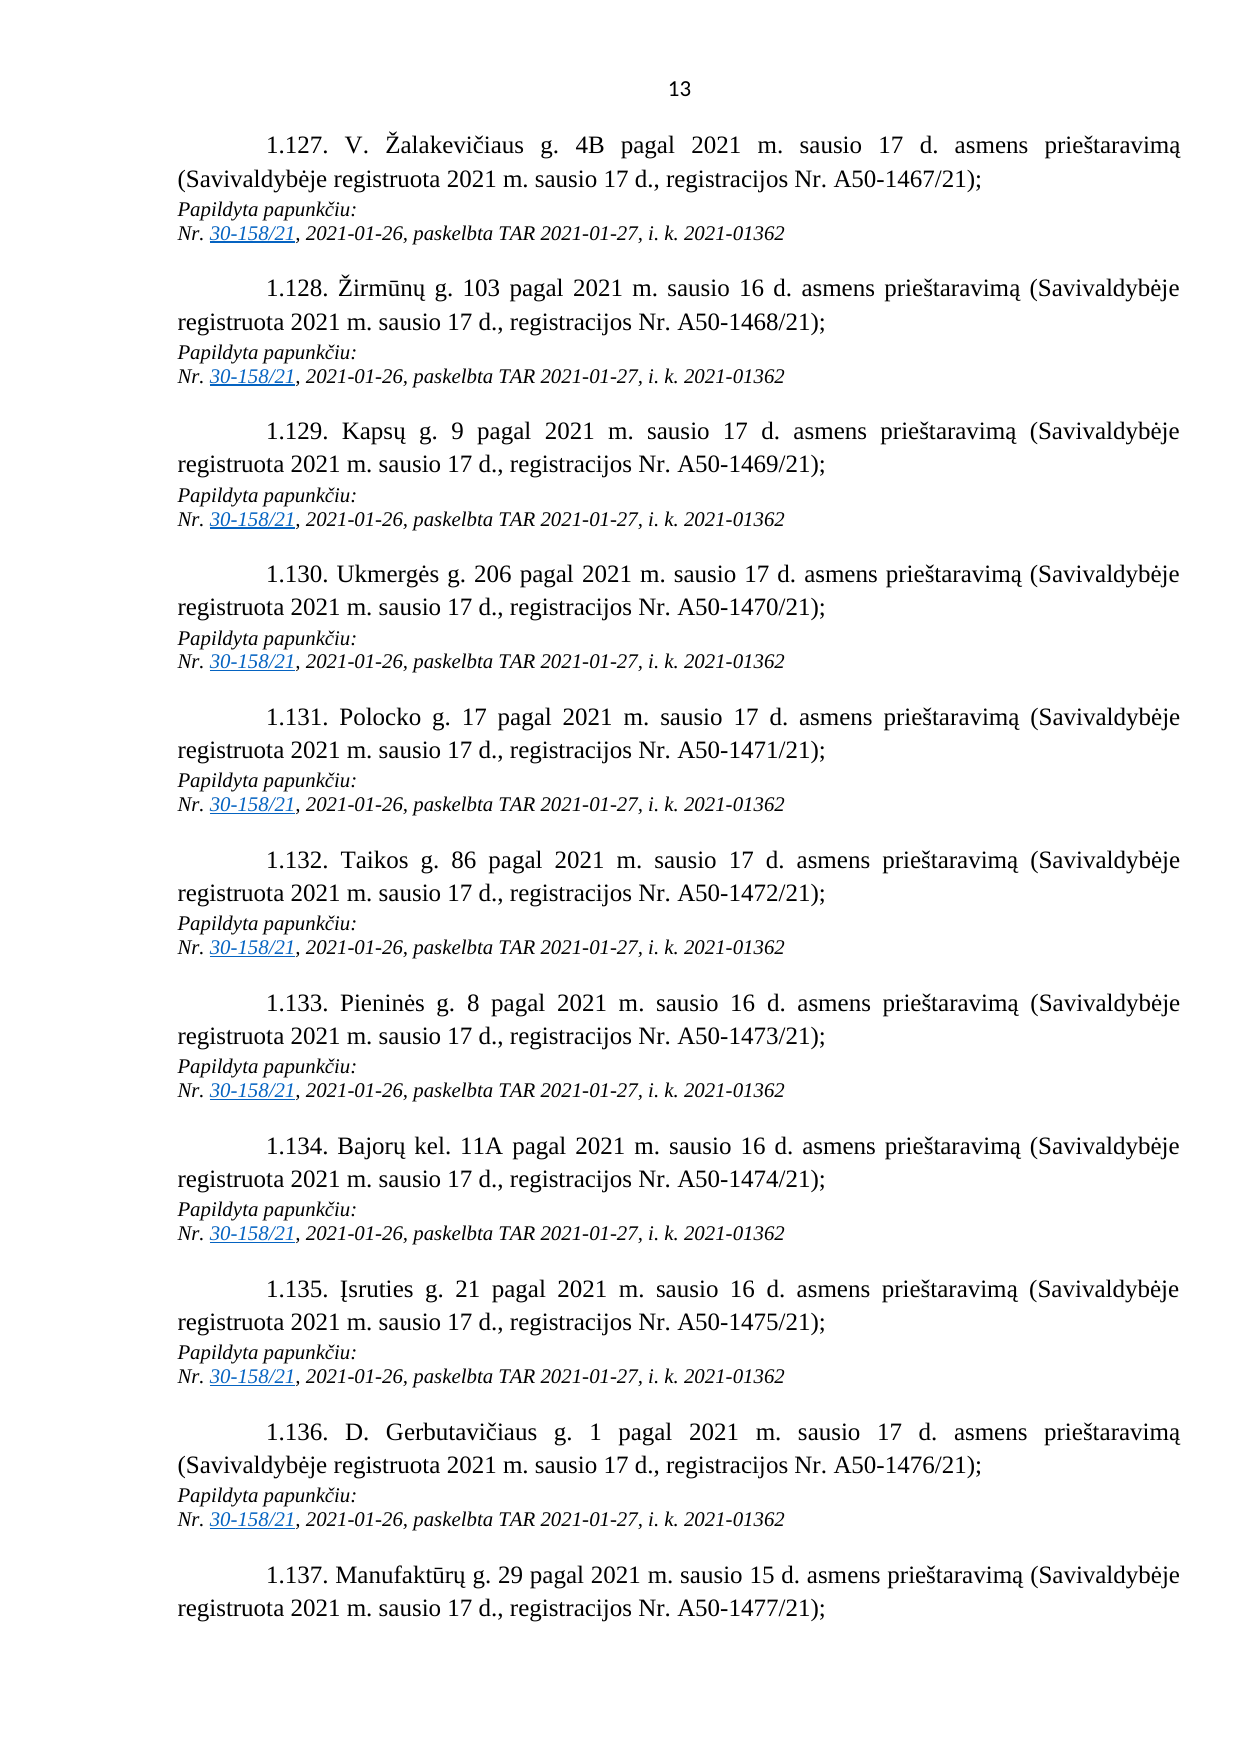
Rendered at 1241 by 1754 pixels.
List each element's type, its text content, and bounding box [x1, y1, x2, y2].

text Nr. 30-158/21, 2021-01-26, paskelbta TAR 2021-01-27, i. k. 2021-01362 [177, 1221, 1181, 1245]
text 1.130. Ukmergės g. 206 pagal 2021 m. sausio 17 d. asmens prieštaravimą (Savivaldybėje registruota 2021 m. sausio 17 d., registracijos Nr. A50-1470/21); [177, 559, 1181, 621]
text 1.136. D. Gerbutavičiaus g. 1 pagal 2021 m. sausio 17 d. asmens prieštaravimą (Savivaldybėje registruota 2021 m. sausio 17 d., registracijos Nr. A50-1476/21); [177, 1417, 1181, 1479]
text 1.135. Įsruties g. 21 pagal 2021 m. sausio 16 d. asmens prieštaravimą (Savivaldybėje registruota 2021 m. sausio 17 d., registracijos Nr. A50-1475/21); [177, 1274, 1181, 1336]
text 1.131. Polocko g. 17 pagal 2021 m. sausio 17 d. asmens prieštaravimą (Savivaldybėje registruota 2021 m. sausio 17 d., registracijos Nr. A50-1471/21); [177, 702, 1181, 764]
text Nr. 30-158/21, 2021-01-26, paskelbta TAR 2021-01-27, i. k. 2021-01362 [177, 935, 1181, 959]
text Papildyta papunkčiu: [177, 625, 1181, 649]
text Papildyta papunkčiu: [177, 339, 1181, 364]
text Nr. 30-158/21, 2021-01-26, paskelbta TAR 2021-01-27, i. k. 2021-01362 [177, 792, 1181, 816]
text Nr. 30-158/21, 2021-01-26, paskelbta TAR 2021-01-27, i. k. 2021-01362 [177, 1364, 1181, 1388]
text 1.127. V. Žalakevičiaus g. 4B pagal 2021 m. sausio 17 d. asmens prieštaravimą (Savivaldybėje registruota 2021 m. sausio 17 d., registracijos Nr. A50-1467/21); [177, 131, 1181, 192]
text Papildyta papunkčiu: [177, 1197, 1181, 1221]
text Papildyta papunkčiu: [177, 768, 1181, 792]
text 1.133. Pieninės g. 8 pagal 2021 m. sausio 16 d. asmens prieštaravimą (Savivaldybėje registruota 2021 m. sausio 17 d., registracijos Nr. A50-1473/21); [177, 988, 1181, 1050]
text Nr. 30-158/21, 2021-01-26, paskelbta TAR 2021-01-27, i. k. 2021-01362 [177, 649, 1181, 673]
text Nr. 30-158/21, 2021-01-26, paskelbta TAR 2021-01-27, i. k. 2021-01362 [177, 1507, 1181, 1531]
text Papildyta papunkčiu: [177, 1340, 1181, 1364]
text 1.129. Kapsų g. 9 pagal 2021 m. sausio 17 d. asmens prieštaravimą (Savivaldybėje registruota 2021 m. sausio 17 d., registracijos Nr. A50-1469/21); [177, 416, 1181, 478]
text Papildyta papunkčiu: [177, 197, 1181, 221]
text Papildyta papunkčiu: [177, 1054, 1181, 1078]
text Papildyta papunkčiu: [177, 1483, 1181, 1507]
text Papildyta papunkčiu: [177, 911, 1181, 935]
text 1.132. Taikos g. 86 pagal 2021 m. sausio 17 d. asmens prieštaravimą (Savivaldybėje registruota 2021 m. sausio 17 d., registracijos Nr. A50-1472/21); [177, 845, 1181, 907]
text 1.137. Manufaktūrų g. 29 pagal 2021 m. sausio 15 d. asmens prieštaravimą (Savivaldybėje registruota 2021 m. sausio 17 d., registracijos Nr. A50-1477/21); [177, 1560, 1181, 1622]
text Nr. 30-158/21, 2021-01-26, paskelbta TAR 2021-01-27, i. k. 2021-01362 [177, 507, 1181, 531]
text Papildyta papunkčiu: [177, 482, 1181, 507]
text Nr. 30-158/21, 2021-01-26, paskelbta TAR 2021-01-27, i. k. 2021-01362 [177, 1078, 1181, 1102]
text 1.134. Bajorų kel. 11A pagal 2021 m. sausio 16 d. asmens prieštaravimą (Savivaldybėje registruota 2021 m. sausio 17 d., registracijos Nr. A50-1474/21); [177, 1131, 1181, 1193]
text 1.128. Žirmūnų g. 103 pagal 2021 m. sausio 16 d. asmens prieštaravimą (Savivaldybėje registruota 2021 m. sausio 17 d., registracijos Nr. A50-1468/21); [177, 273, 1181, 335]
text Nr. 30-158/21, 2021-01-26, paskelbta TAR 2021-01-27, i. k. 2021-01362 [177, 364, 1181, 388]
text Nr. 30-158/21, 2021-01-26, paskelbta TAR 2021-01-27, i. k. 2021-01362 [177, 221, 1181, 245]
